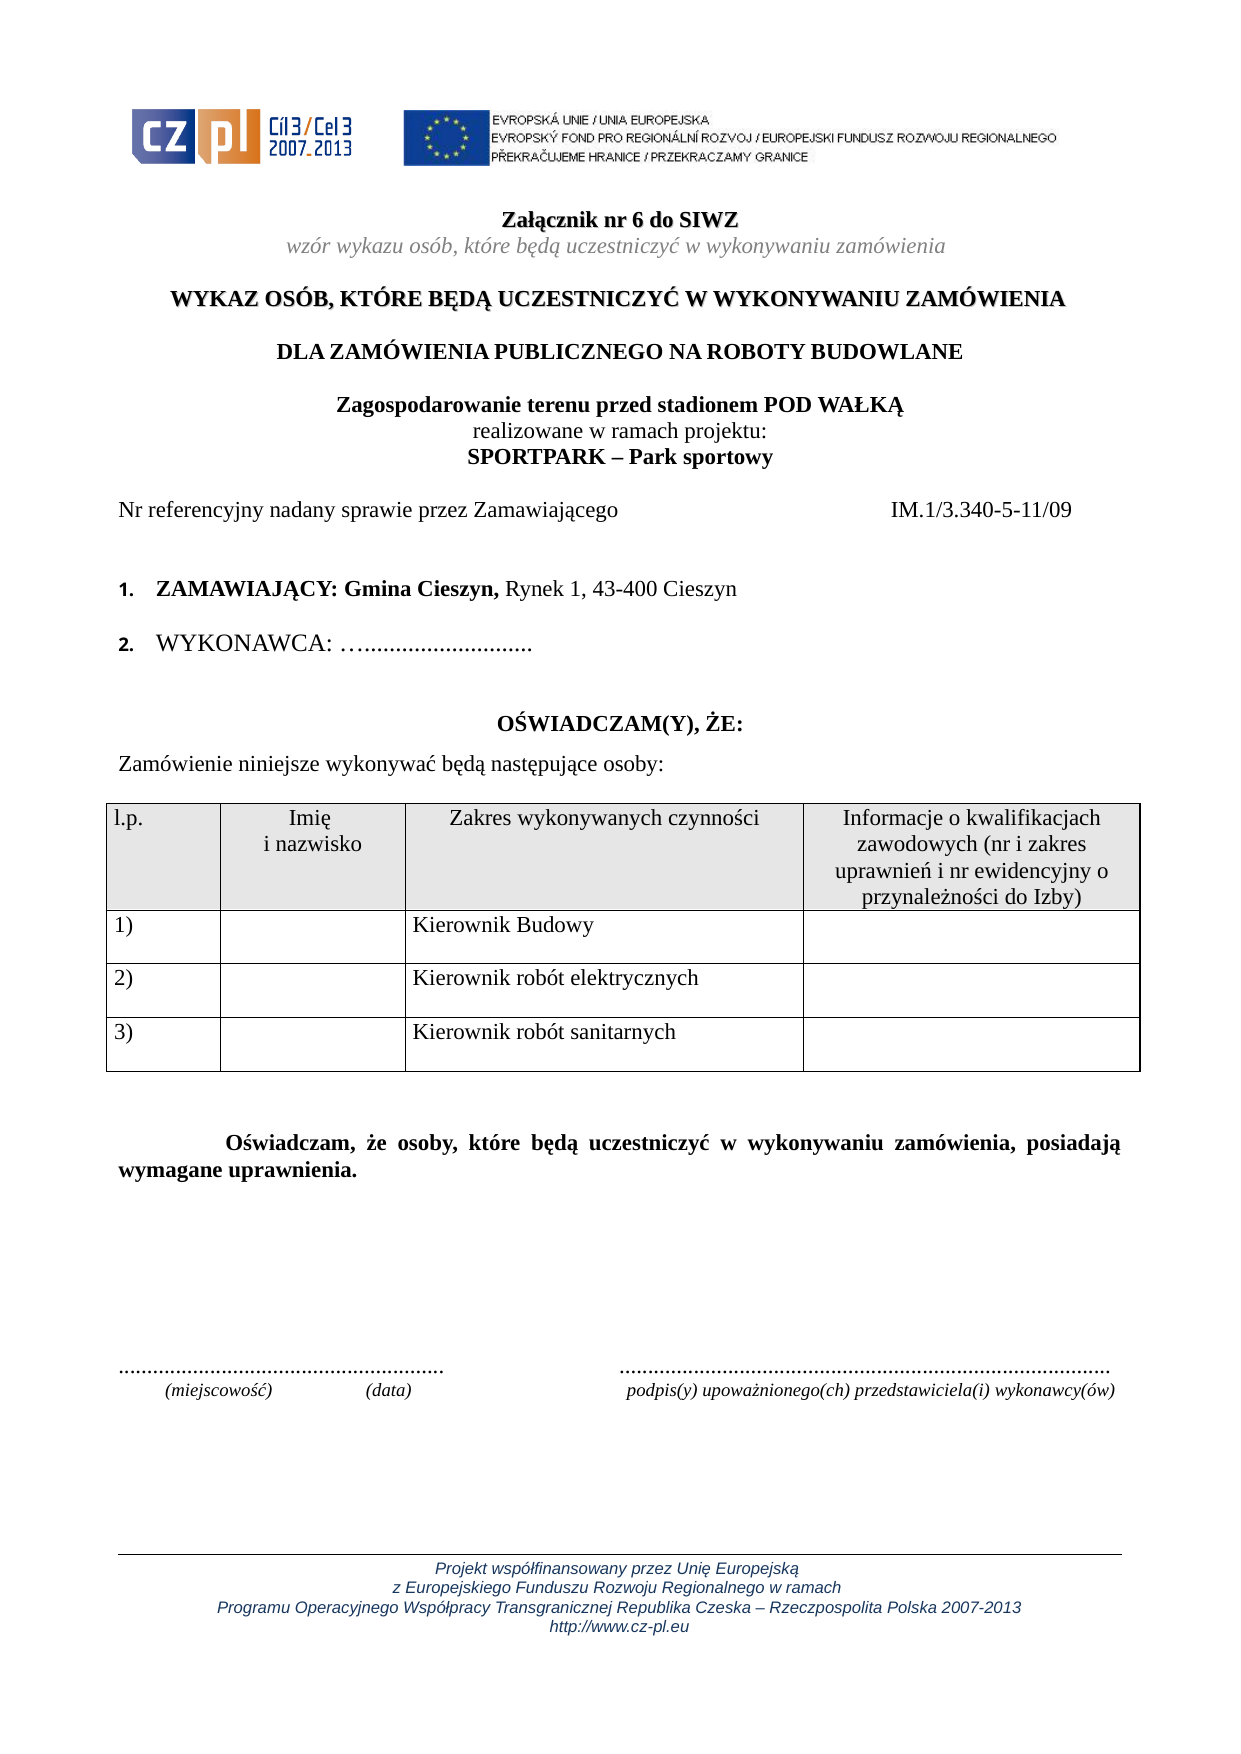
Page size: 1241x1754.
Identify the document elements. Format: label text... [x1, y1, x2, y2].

table_cell Kierownik Budowy [406, 911, 803, 963]
table_cell [804, 964, 1139, 1017]
table_cell [221, 911, 405, 963]
subtitle Załącznik nr 6 do SIWZ [118, 206, 1122, 232]
text SPORTPARK – Park sportowy [118, 443, 1122, 470]
text Oświadczam, że osoby, które będą uczestniczyć w wykonywaniu zamówienia, posiadają wymagane uprawnienia. [118, 1129, 1122, 1182]
table_cell [804, 911, 1139, 963]
text ......................................................... ...................................................................................... [118, 1352, 1122, 1378]
text OŚWIADCZAM(Y), ŻE: [118, 710, 1122, 736]
list ZAMAWIAJĄCY: Gmina Cieszyn, Rynek 1, 43-400 Cieszyn [118, 575, 1122, 602]
text WYKAZ OSÓB, KTÓRE BĘDĄ UCZESTNICZYĆ W WYKONYWANIU ZAMÓWIENIA [118, 285, 1122, 312]
table_header Imię i nazwisko [221, 804, 405, 909]
text Zamówienie niniejsze wykonywać będą następujące osoby: [118, 750, 1122, 777]
table_cell [804, 1018, 1139, 1071]
table_cell [221, 964, 405, 1017]
table_cell [107, 964, 220, 1017]
table_cell Kierownik robót sanitarnych [406, 1018, 803, 1071]
table_cell Kierownik robót elektrycznych [406, 964, 803, 1017]
table_cell [107, 1018, 220, 1071]
list WYKONAWCA: …........................... [118, 628, 1122, 657]
text Zagospodarowanie terenu przed stadionem POD WAŁKĄ [118, 391, 1122, 417]
picture [403, 110, 1062, 166]
text realizowane w ramach projektu: [118, 417, 1122, 443]
table_header Nr referencyjny nadany sprawie przez Zamawiającego [111, 496, 844, 522]
text (miejscowość) (data) podpis(y) upoważnionego(ch) przedstawiciela(i) wykonawcy(ów) [118, 1378, 1122, 1400]
subtitle DLA ZAMÓWIENIA PUBLICZNEGO NA ROBOTY BUDOWLANE [118, 338, 1122, 364]
table_header Informacje o kwalifikacjach zawodowych (nr i zakres uprawnień i nr ewidencyjny o przynależności do Izby) [804, 804, 1139, 909]
subtitle wzór wykazu osób, które będą uczestniczyć w wykonywaniu zamówienia [118, 232, 1122, 259]
table_header IM.1/3.340-5-11/09 [844, 496, 1125, 522]
table_cell [221, 1018, 405, 1071]
picture [120, 96, 373, 176]
table_header Zakres wykonywanych czynności [406, 804, 803, 909]
table_header l.p. [107, 804, 220, 909]
table_cell [107, 911, 220, 963]
